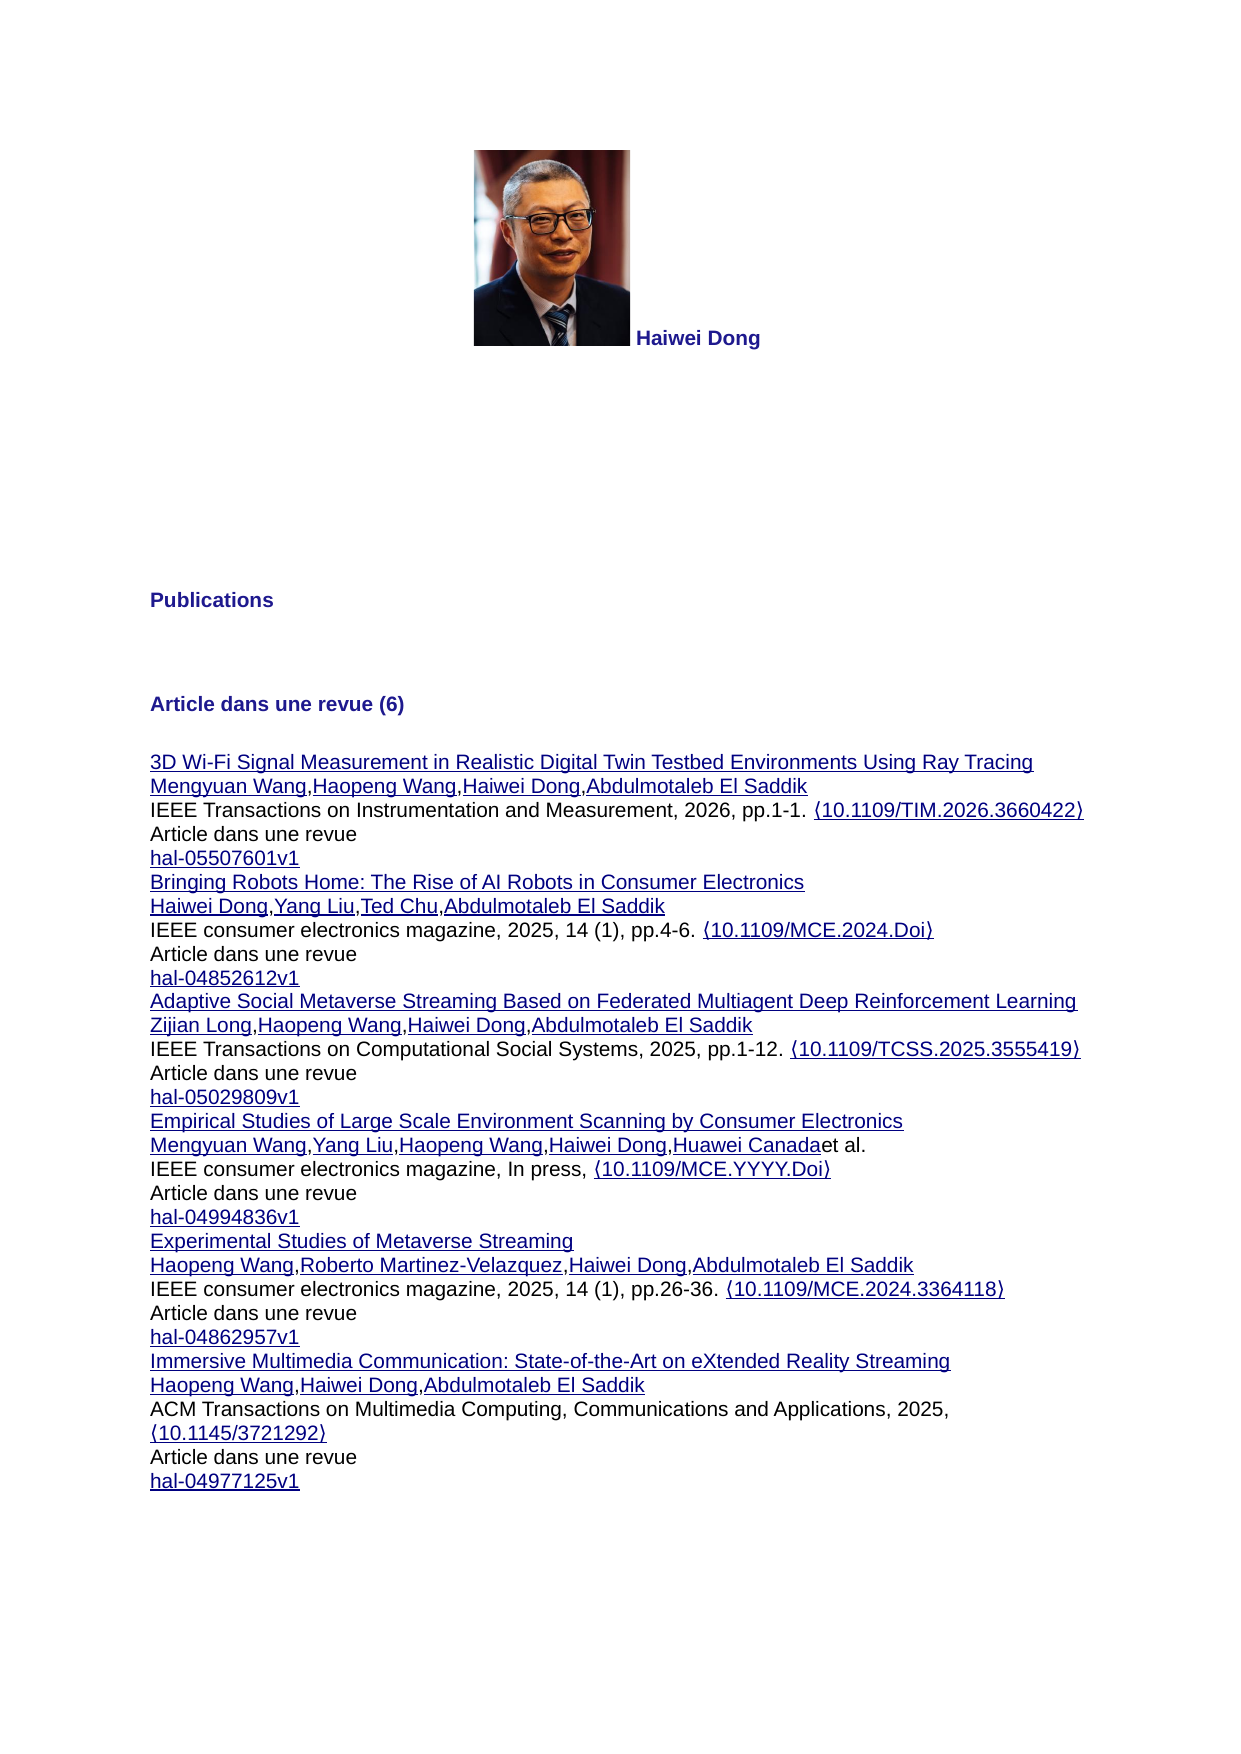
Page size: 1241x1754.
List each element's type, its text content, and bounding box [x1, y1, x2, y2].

table_cell Experimental Studies of Metaverse Streaming Haopeng Wang,Roberto Martinez-Velazquez,Haiwei Dong,Abdulmotaleb El Saddik IEEE consumer electronics magazine, 2025, 14 (1), pp.26-36. ⟨10.1109/MCE.2024.3364118⟩ Article dans une revue hal-04862957v1 [150, 1229, 1090, 1349]
table_header 3D Wi-Fi Signal Measurement in Realistic Digital Twin Testbed Environments Using Ray Tracing Mengyuan Wang,Haopeng Wang,Haiwei Dong,Abdulmotaleb El Saddik IEEE Transactions on Instrumentation and Measurement, 2026, pp.1-1. ⟨10.1109/TIM.2026.3660422⟩ Article dans une revue hal-05507601v1 [150, 750, 1090, 869]
subtitle Publications [150, 588, 1090, 612]
subtitle Haiwei Dong [150, 150, 1090, 350]
table_cell Immersive Multimedia Communication: State-of-the-Art on eXtended Reality Streaming Haopeng Wang,Haiwei Dong,Abdulmotaleb El Saddik ACM Transactions on Multimedia Computing, Communications and Applications, 2025, ⟨10.1145/3721292⟩ Article dans une revue hal-04977125v1 [150, 1349, 1090, 1492]
subtitle Article dans une revue (6) [150, 691, 1090, 715]
table_cell Adaptive Social Metaverse Streaming Based on Federated Multiagent Deep Reinforcement Learning Zijian Long,Haopeng Wang,Haiwei Dong,Abdulmotaleb El Saddik IEEE Transactions on Computational Social Systems, 2025, pp.1-12. ⟨10.1109/TCSS.2025.3555419⟩ Article dans une revue hal-05029809v1 [150, 989, 1090, 1109]
picture [473, 150, 630, 346]
table_cell Bringing Robots Home: The Rise of AI Robots in Consumer Electronics Haiwei Dong,Yang Liu,Ted Chu,Abdulmotaleb El Saddik IEEE consumer electronics magazine, 2025, 14 (1), pp.4-6. ⟨10.1109/MCE.2024.Doi⟩ Article dans une revue hal-04852612v1 [150, 870, 1090, 989]
table_cell Empirical Studies of Large Scale Environment Scanning by Consumer Electronics Mengyuan Wang,Yang Liu,Haopeng Wang,Haiwei Dong,Huawei Canadaet al. IEEE consumer electronics magazine, In press, ⟨10.1109/MCE.YYYY.Doi⟩ Article dans une revue hal-04994836v1 [150, 1109, 1090, 1229]
